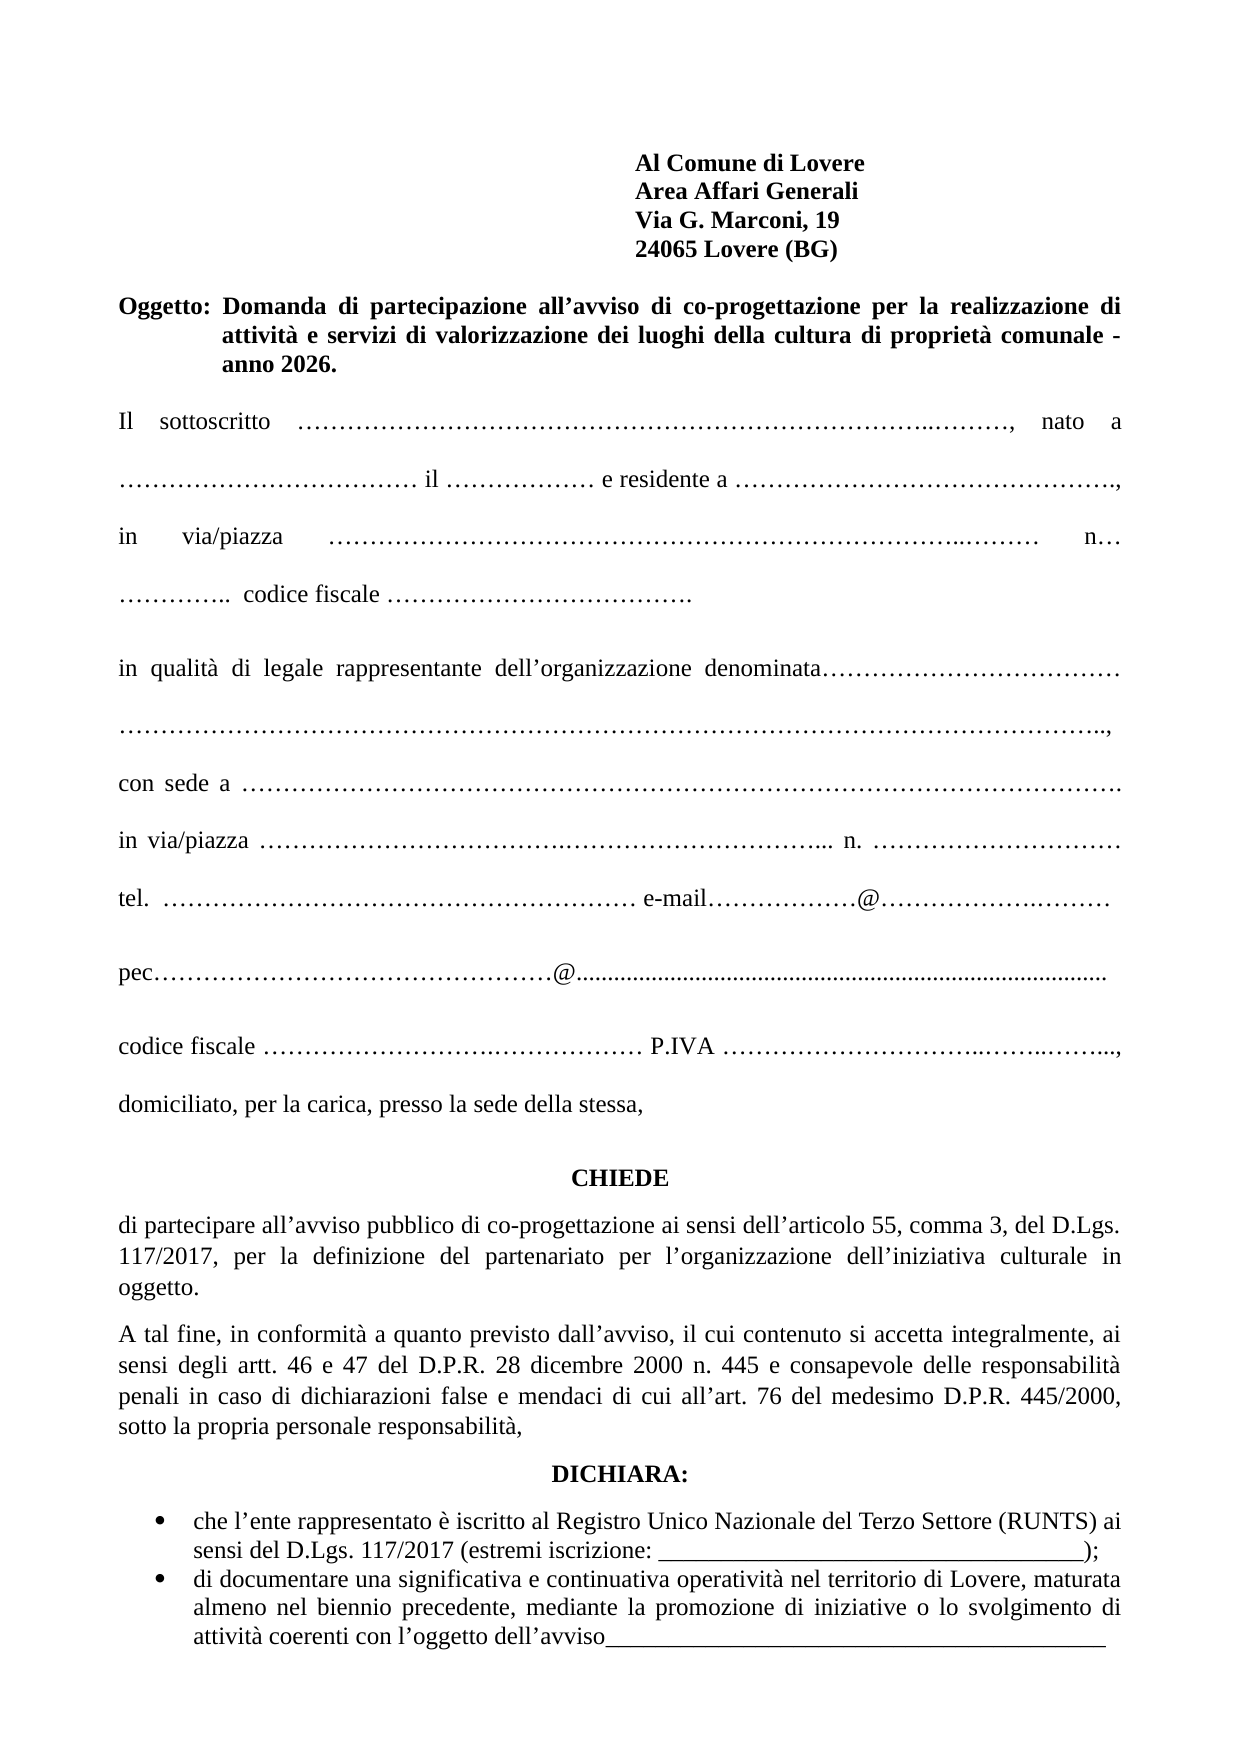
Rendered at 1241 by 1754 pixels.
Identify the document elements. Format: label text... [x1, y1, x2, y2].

text CHIEDE [118, 1163, 1122, 1192]
text Al Comune di Lovere Area Affari Generali Via G. Marconi, 19 24065 Lovere (BG) [635, 148, 1122, 263]
text in qualità di legale rappresentante dell’organizzazione denominata……………………………… ……………………………………………………………………………………………………….., con sede a ……………………………………………………………………………………………. in via/piazza ……………………………….…………………………... n. ………………………… tel. ………………………………………………… e-mail………………@……………….……… [118, 653, 1122, 912]
text pec…………………………………………@..................................................................................... [118, 957, 1122, 986]
text codice fiscale ……………………….……………… P.IVA …………………………..……..……..., domiciliato, per la carica, presso la sede della stessa, [118, 1031, 1122, 1118]
text Oggetto: Domanda di partecipazione all’avviso di co-progettazione per la realizzazione di attività e servizi di valorizzazione dei luoghi della cultura di proprietà comunale - anno 2026. [118, 291, 1122, 378]
text A tal fine, in conformità a quanto previsto dall’avviso, il cui contenuto si accetta integralmente, ai sensi degli artt. 46 e 47 del D.P.R. 28 dicembre 2000 n. 445 e consapevole delle responsabilità penali in caso di dichiarazioni false e mendaci di cui all’art. 76 del medesimo D.P.R. 445/2000, sotto la propria personale responsabilità, [118, 1319, 1122, 1440]
list che l’ente rappresentato è iscritto al Registro Unico Nazionale del Terzo Settore (RUNTS) ai sensi del D.Lgs. 117/2017 (estremi iscrizione: __________________________________); [156, 1506, 1122, 1564]
text Il sottoscritto …………………………………………………………………..………, nato a ……………………………… il ……………… e residente a ………………………………………., in via/piazza …………………………………………………………………..……… n… ………….. codice fiscale ………………………………. [118, 406, 1122, 608]
text di partecipare all’avviso pubblico di co-progettazione ai sensi dell’articolo 55, comma 3, del D.Lgs. 117/2017, per la definizione del partenariato per l’organizzazione dell’iniziativa culturale in oggetto. [118, 1210, 1122, 1301]
text DICHIARA: [118, 1459, 1122, 1488]
list di documentare una significativa e continuativa operatività nel territorio di Lovere, maturata almeno nel biennio precedente, mediante la promozione di iniziative o lo svolgimento di attività coerenti con l’oggetto dell’avviso________________________________________ [156, 1564, 1122, 1650]
